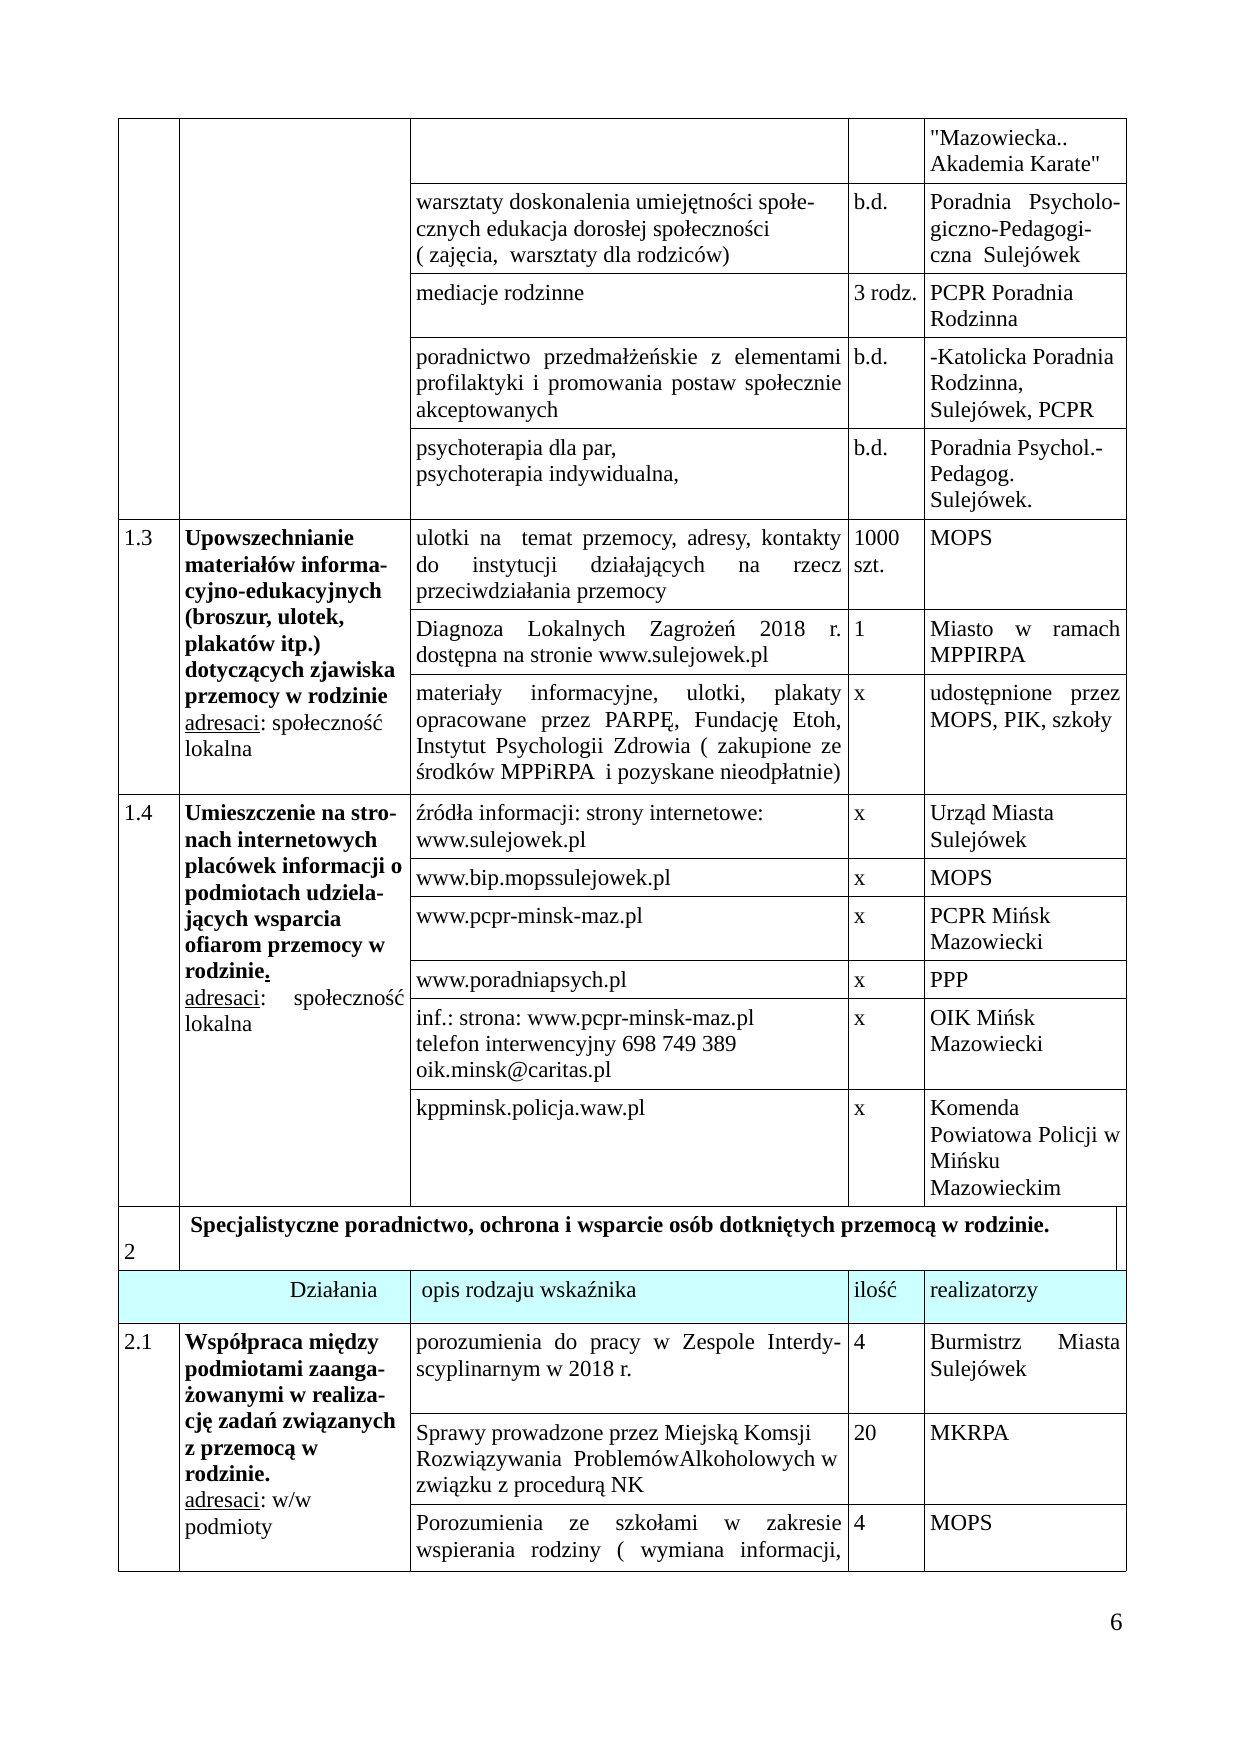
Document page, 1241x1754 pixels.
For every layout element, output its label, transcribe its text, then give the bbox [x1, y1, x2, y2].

table_cell psychoterapia dla par, psychoterapia indywidualna, [411, 429, 848, 518]
table_cell x [849, 795, 924, 858]
table_cell [849, 119, 924, 182]
table_cell Sprawy prowadzone przez Miejską Komsji Rozwiązywania ProblemówAlkoholowych w związku z procedurą NK [411, 1414, 848, 1504]
table_cell 2.1 [119, 1324, 179, 1571]
table_cell 1.4 [119, 795, 179, 1206]
table_cell 4 [849, 1505, 924, 1571]
table_cell PPP [925, 961, 1126, 998]
table_cell Poradnia Psycholo-giczno-Pedagogi-czna Sulejówek [925, 184, 1126, 273]
table_cell b.d. [849, 429, 924, 518]
table_cell 1.3 [119, 520, 179, 794]
table_cell Upowszechnianie materiałów informa-cyjno-edukacyjnych (broszur, ulotek, plakatów itp.) dotyczących zjawiska przemocy w rodzinie adresaci: społeczność lokalna [180, 520, 410, 794]
table_cell x [849, 675, 924, 794]
table_cell www.poradniapsych.pl [411, 961, 848, 998]
table_cell -Katolicka Poradnia Rodzinna, Sulejówek, PCPR [925, 338, 1126, 428]
table_cell x [849, 897, 924, 960]
table_cell warsztaty doskonalenia umiejętności społe-cznych edukacja dorosłej społeczności ( zajęcia, warsztaty dla rodziców) [411, 184, 848, 273]
table_cell Urząd Miasta Sulejówek [925, 795, 1126, 858]
table_cell opis rodzaju wskaźnika [411, 1271, 848, 1322]
table_cell MOPS [925, 1505, 1126, 1571]
table_cell Diagnoza Lokalnych Zagrożeń 2018 r. dostępna na stronie www.sulejowek.pl [411, 610, 848, 673]
table_cell "Mazowiecka.. Akademia Karate" [925, 119, 1126, 182]
table_cell porozumienia do pracy w Zespole Interdy-scyplinarnym w 2018 r. [411, 1324, 848, 1413]
table_cell [119, 119, 179, 518]
table_cell PCPR Mińsk Mazowiecki [925, 897, 1126, 960]
table_cell x [849, 859, 924, 896]
table_cell [411, 119, 848, 182]
table_cell b.d. [849, 184, 924, 273]
table_cell b.d. [849, 338, 924, 428]
table_cell Burmistrz Miasta Sulejówek [925, 1324, 1126, 1413]
table_cell MKRPA [925, 1414, 1126, 1504]
table_cell ilość [849, 1271, 924, 1322]
table_cell 2 [119, 1207, 179, 1270]
table_cell x [849, 999, 924, 1089]
table_cell inf.: strona: www.pcpr-minsk-maz.pl telefon interwencyjny 698 749 389 oik.minsk@caritas.pl [411, 999, 848, 1089]
table_cell [180, 119, 410, 518]
table_cell źródła informacji: strony internetowe: www.sulejowek.pl [411, 795, 848, 858]
table_cell Działania [119, 1271, 410, 1322]
table_cell Porozumienia ze szkołami w zakresie wspierania rodziny ( wymiana informacji, [411, 1505, 848, 1571]
table_cell Miasto w ramach MPPIRPA [925, 610, 1126, 673]
table_cell materiały informacyjne, ulotki, plakaty opracowane przez PARPĘ, Fundację Etoh, Instytut Psychologii Zdrowia ( zakupione ze środków MPPiRPA i pozyskane nieodpłatnie) [411, 675, 848, 794]
table_cell poradnictwo przedmałżeńskie z elementami profilaktyki i promowania postaw społecznie akceptowanych [411, 338, 848, 428]
table_cell udostępnione przez MOPS, PIK, szkoły [925, 675, 1126, 794]
table_cell MOPS [925, 859, 1126, 896]
table_cell Poradnia Psychol.-Pedagog. Sulejówek. [925, 429, 1126, 518]
table_cell 20 [849, 1414, 924, 1504]
table_cell ulotki na temat przemocy, adresy, kontakty do instytucji działających na rzecz przeciwdziałania przemocy [411, 520, 848, 609]
table_cell kppminsk.policja.waw.pl [411, 1090, 848, 1206]
table_cell 1000 szt. [849, 520, 924, 609]
table_cell Umieszczenie na stro-nach internetowych placówek informacji o podmiotach udziela-jących wsparcia ofiarom przemocy w rodzinie. adresaci: społeczność lokalna [180, 795, 410, 1206]
table_cell OIK Mińsk Mazowiecki [925, 999, 1126, 1089]
table_cell www.pcpr-minsk-maz.pl [411, 897, 848, 960]
table_cell realizatorzy [925, 1271, 1126, 1322]
table_cell x [849, 961, 924, 998]
table_cell PCPR Poradnia Rodzinna [925, 274, 1126, 337]
table_cell Specjalistyczne poradnictwo, ochrona i wsparcie osób dotkniętych przemocą w rodzinie. [180, 1207, 1116, 1270]
table_cell 4 [849, 1324, 924, 1413]
table_cell 1 [849, 610, 924, 673]
table_cell [1117, 1207, 1126, 1270]
table_cell Współpraca między podmiotami zaanga-żowanymi w realiza-cję zadań związanych z przemocą w rodzinie. adresaci: w/w podmioty [180, 1324, 410, 1571]
table_cell MOPS [925, 520, 1126, 609]
table_cell 3 rodz. [849, 274, 924, 337]
table_cell www.bip.mopssulejowek.pl [411, 859, 848, 896]
table_cell x [849, 1090, 924, 1206]
table_cell Komenda Powiatowa Policji w Mińsku Mazowieckim [925, 1090, 1126, 1206]
table_cell mediacje rodzinne [411, 274, 848, 337]
